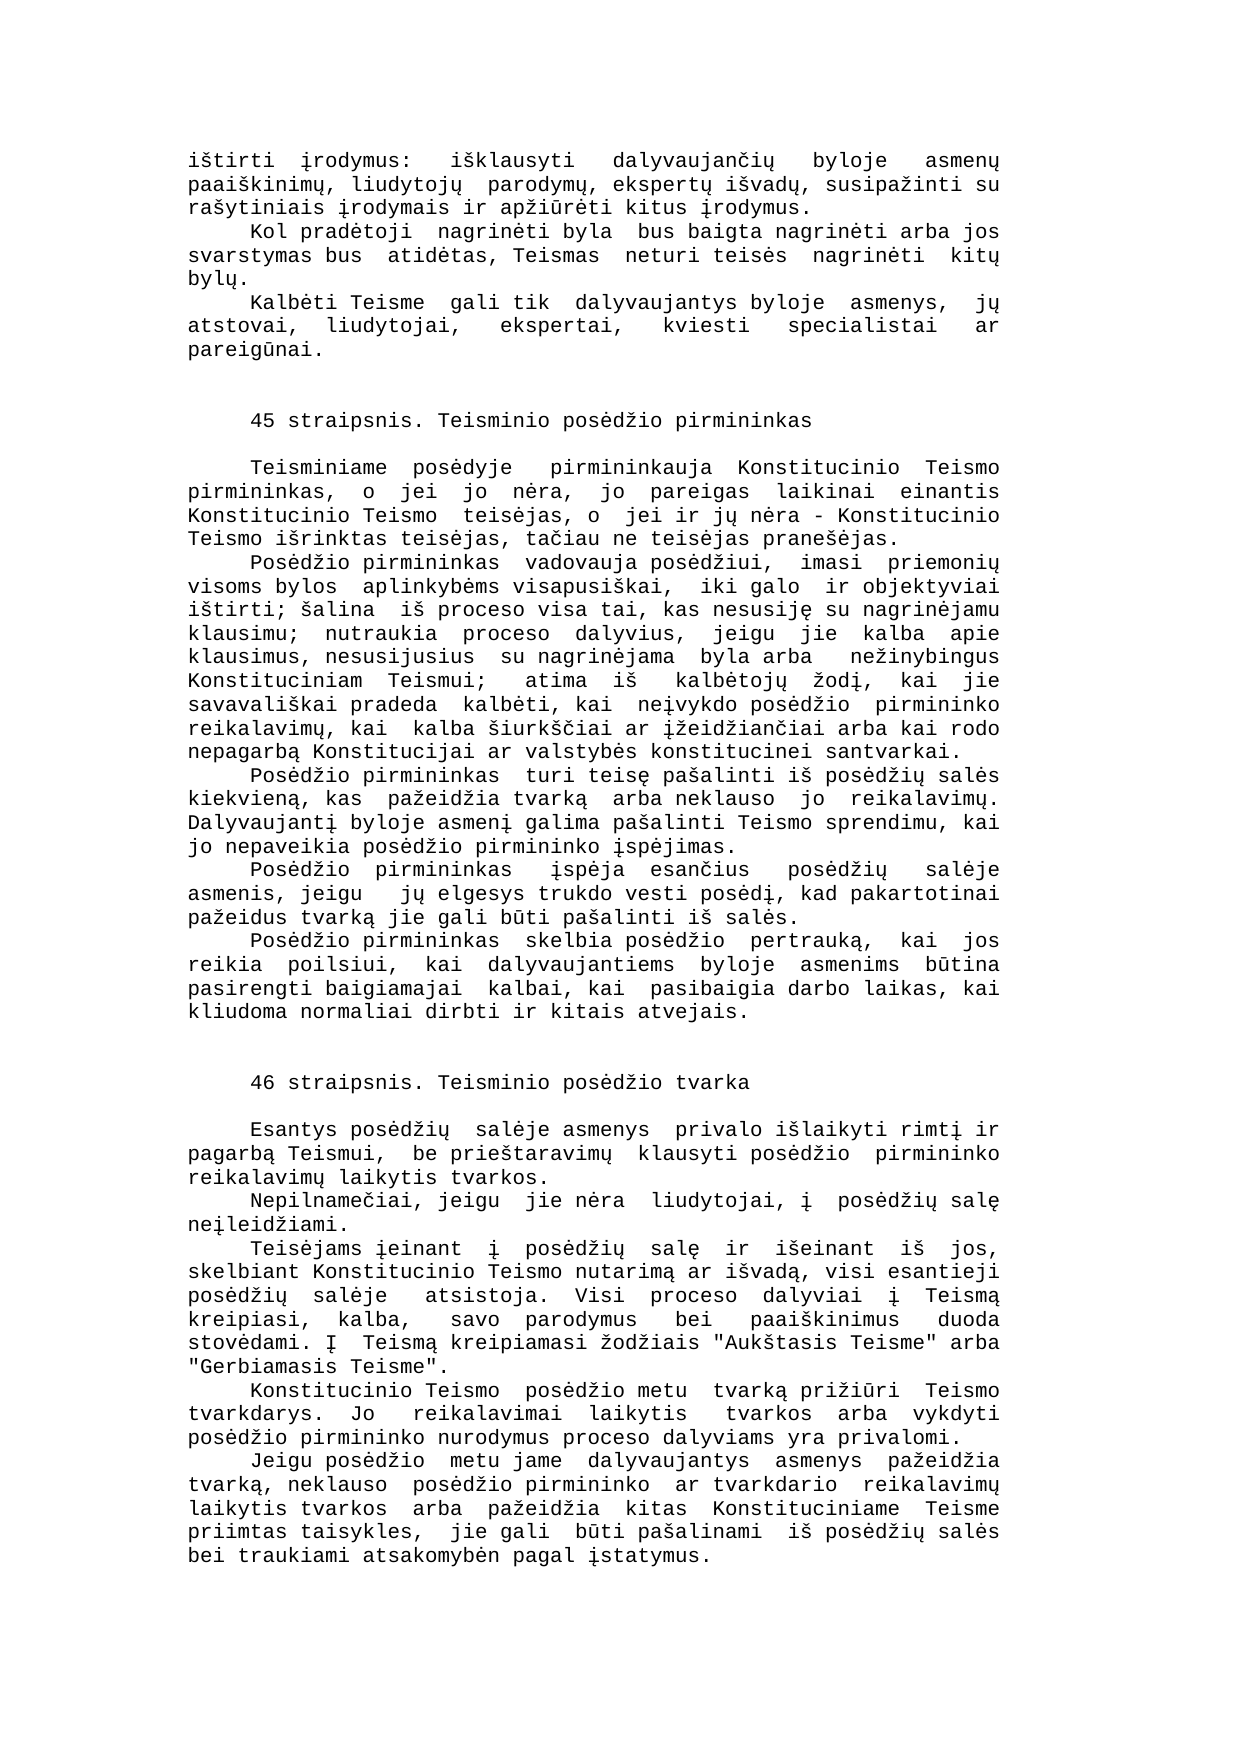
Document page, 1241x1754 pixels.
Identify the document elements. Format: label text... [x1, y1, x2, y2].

text Teisėjams įeinant į posėdžių salę ir išeinant iš jos, [187, 1238, 1053, 1261]
text nepagarbą Konstitucijai ar valstybės konstitucinei santvarkai. [187, 741, 1053, 765]
text bylų. [187, 268, 1053, 292]
text Nepilnamečiai, jeigu jie nėra liudytojai, į posėdžių salę [187, 1190, 1053, 1214]
text Dalyvaujantį byloje asmenį galima pašalinti Teismo sprendimu, kai [187, 812, 1053, 836]
text jo nepaveikia posėdžio pirmininko įspėjimas. [187, 836, 1053, 859]
text pareigūnai. [187, 339, 1053, 363]
text Konstitucinio Teismo posėdžio metu tvarką prižiūri Teismo [187, 1379, 1053, 1403]
text pasirengti baigiamajai kalbai, kai pasibaigia darbo laikas, kai [187, 978, 1053, 1001]
text ištirti įrodymus: išklausyti dalyvaujančių byloje asmenų [187, 150, 1053, 174]
text "Gerbiamasis Teisme". [187, 1356, 1053, 1379]
text reikalavimų, kai kalba šiurkščiai ar įžeidžiančiai arba kai rodo [187, 717, 1053, 741]
text pagarbą Teismui, be prieštaravimų klausyti posėdžio pirmininko [187, 1143, 1053, 1167]
text paaiškinimų, liudytojų parodymų, ekspertų išvadų, susipažinti su [187, 174, 1053, 197]
text svarstymas bus atidėtas, Teismas neturi teisės nagrinėti kitų [187, 244, 1053, 268]
text 45 straipsnis. Teisminio posėdžio pirmininkas [187, 410, 1053, 434]
text Kalbėti Teisme gali tik dalyvaujantys byloje asmenys, jų [187, 292, 1053, 316]
text bei traukiami atsakomybėn pagal įstatymus. [187, 1545, 1053, 1569]
text atstovai, liudytojai, ekspertai, kviesti specialistai ar [187, 316, 1053, 339]
text posėdžių salėje atsistoja. Visi proceso dalyviai į Teismą [187, 1285, 1053, 1309]
text tvarką, neklauso posėdžio pirmininko ar tvarkdario reikalavimų [187, 1474, 1053, 1498]
text stovėdami. Į Teismą kreipiamasi žodžiais "Aukštasis Teisme" arba [187, 1332, 1053, 1356]
text neįleidžiami. [187, 1214, 1053, 1238]
text kiekvieną, kas pažeidžia tvarką arba neklauso jo reikalavimų. [187, 788, 1053, 812]
text pirmininkas, o jei jo nėra, jo pareigas laikinai einantis [187, 481, 1053, 505]
text Teismo išrinktas teisėjas, tačiau ne teisėjas pranešėjas. [187, 528, 1053, 552]
text Konstitucinio Teismo teisėjas, o jei ir jų nėra - Konstitucinio [187, 505, 1053, 528]
text pažeidus tvarką jie gali būti pašalinti iš salės. [187, 907, 1053, 930]
text laikytis tvarkos arba pažeidžia kitas Konstituciniame Teisme [187, 1498, 1053, 1521]
text Teisminiame posėdyje pirmininkauja Konstitucinio Teismo [187, 457, 1053, 481]
text kreipiasi, kalba, savo parodymus bei paaiškinimus duoda [187, 1309, 1053, 1332]
text Posėdžio pirmininkas įspėja esančius posėdžių salėje [187, 859, 1053, 883]
text reikalavimų laikytis tvarkos. [187, 1167, 1053, 1190]
text Kol pradėtoji nagrinėti byla bus baigta nagrinėti arba jos [187, 221, 1053, 244]
text Posėdžio pirmininkas turi teisę pašalinti iš posėdžių salės [187, 765, 1053, 788]
text reikia poilsiui, kai dalyvaujantiems byloje asmenims būtina [187, 954, 1053, 978]
text Posėdžio pirmininkas vadovauja posėdžiui, imasi priemonių [187, 552, 1053, 576]
text posėdžio pirmininko nurodymus proceso dalyviams yra privalomi. [187, 1427, 1053, 1451]
text ištirti; šalina iš proceso visa tai, kas nesusiję su nagrinėjamu [187, 599, 1053, 623]
text skelbiant Konstitucinio Teismo nutarimą ar išvadą, visi esantieji [187, 1261, 1053, 1285]
text priimtas taisykles, jie gali būti pašalinami iš posėdžių salės [187, 1521, 1053, 1545]
text klausimus, nesusijusius su nagrinėjama byla arba nežinybingus [187, 647, 1053, 670]
text klausimu; nutraukia proceso dalyvius, jeigu jie kalba apie [187, 623, 1053, 647]
text asmenis, jeigu jų elgesys trukdo vesti posėdį, kad pakartotinai [187, 883, 1053, 907]
text Konstituciniam Teismui; atima iš kalbėtojų žodį, kai jie [187, 670, 1053, 694]
text rašytiniais įrodymais ir apžiūrėti kitus įrodymus. [187, 197, 1053, 221]
text visoms bylos aplinkybėms visapusiškai, iki galo ir objektyviai [187, 576, 1053, 599]
text Esantys posėdžių salėje asmenys privalo išlaikyti rimtį ir [187, 1119, 1053, 1143]
text Jeigu posėdžio metu jame dalyvaujantys asmenys pažeidžia [187, 1451, 1053, 1474]
text 46 straipsnis. Teisminio posėdžio tvarka [187, 1072, 1053, 1096]
text tvarkdarys. Jo reikalavimai laikytis tvarkos arba vykdyti [187, 1403, 1053, 1427]
text savavališkai pradeda kalbėti, kai neįvykdo posėdžio pirmininko [187, 694, 1053, 717]
text Posėdžio pirmininkas skelbia posėdžio pertrauką, kai jos [187, 930, 1053, 954]
text kliudoma normaliai dirbti ir kitais atvejais. [187, 1001, 1053, 1025]
